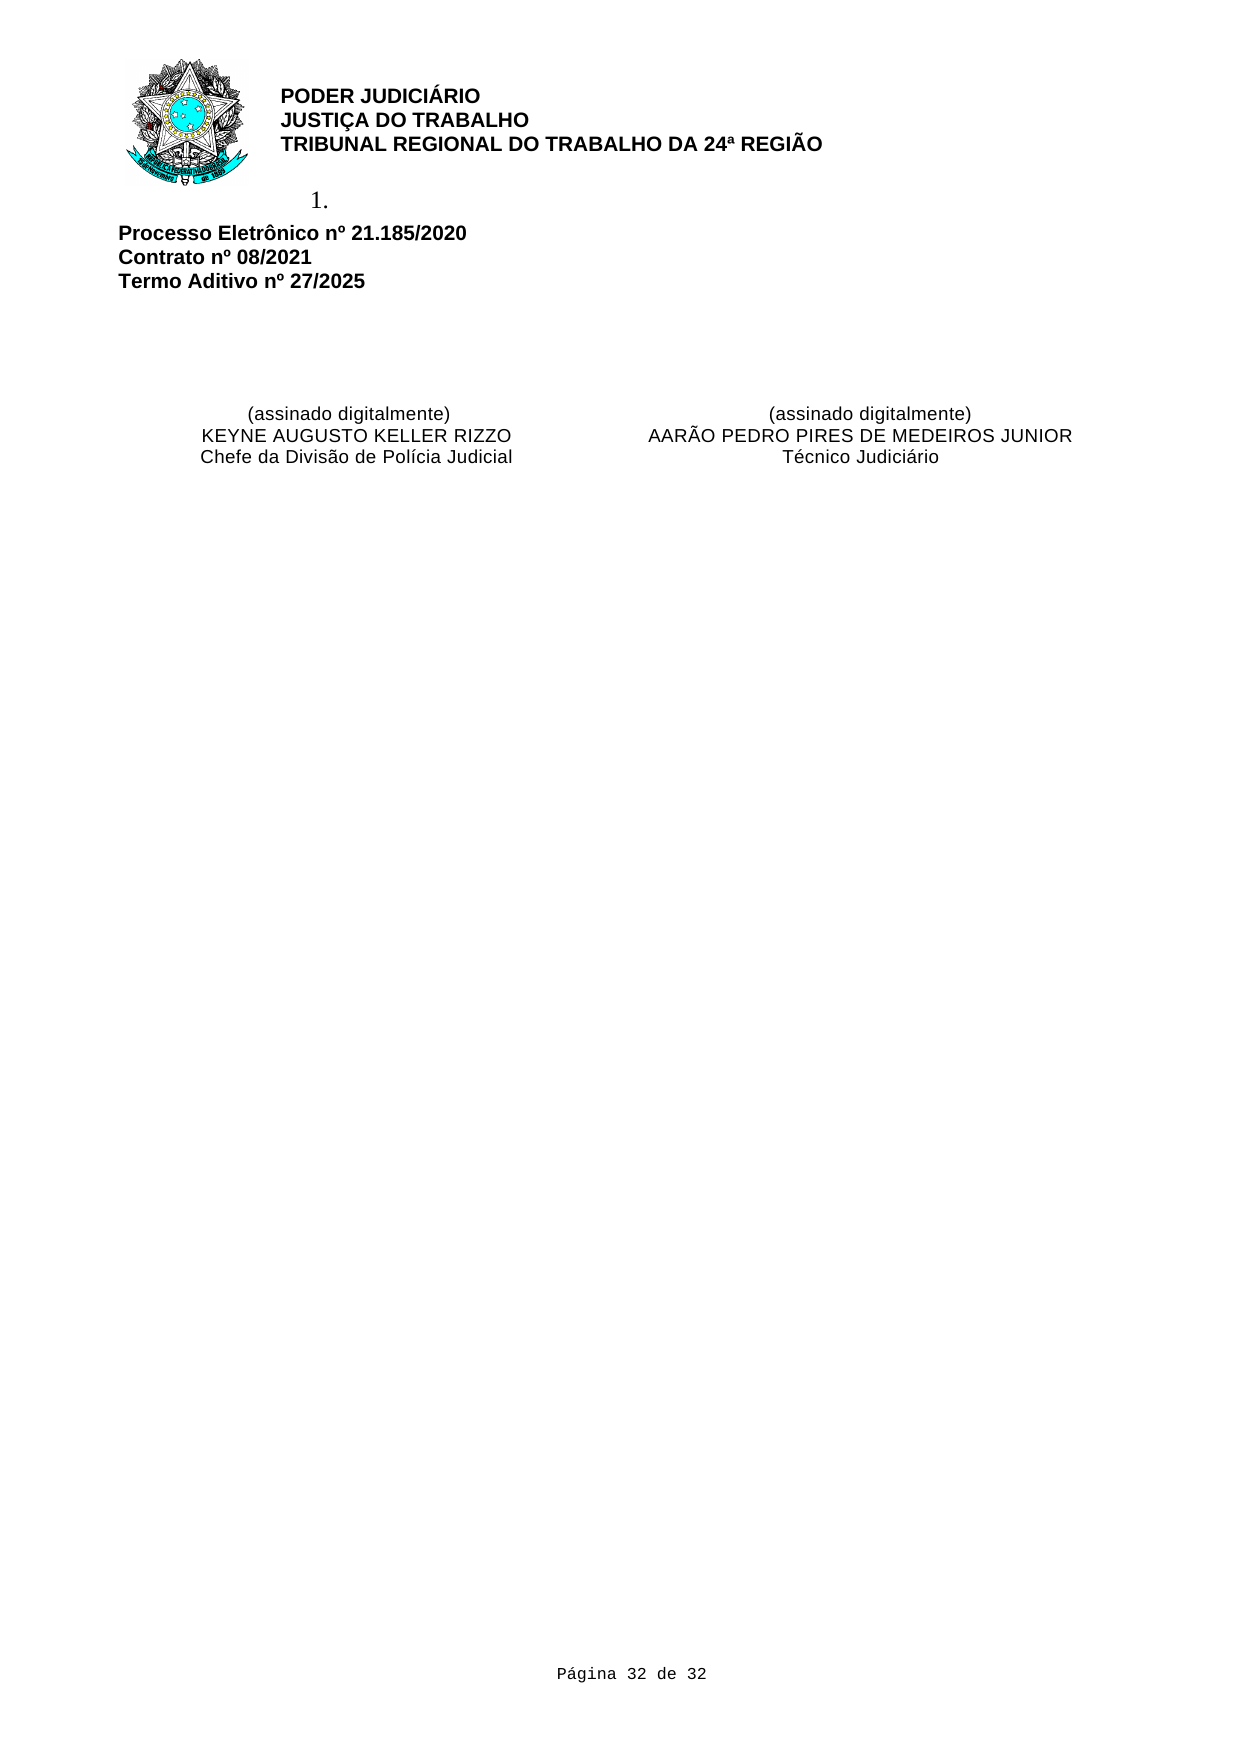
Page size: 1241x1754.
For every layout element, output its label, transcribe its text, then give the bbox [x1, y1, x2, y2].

table_header (assinado digitalmente) AARÃO PEDRO PIRES DE MEDEIROS JUNIOR Técnico Judiciário [598, 360, 1161, 467]
table_header (assinado digitalmente) KEYNE AUGUSTO KELLER RIZZO Chefe da Divisão de Polícia Judicial [118, 360, 598, 467]
